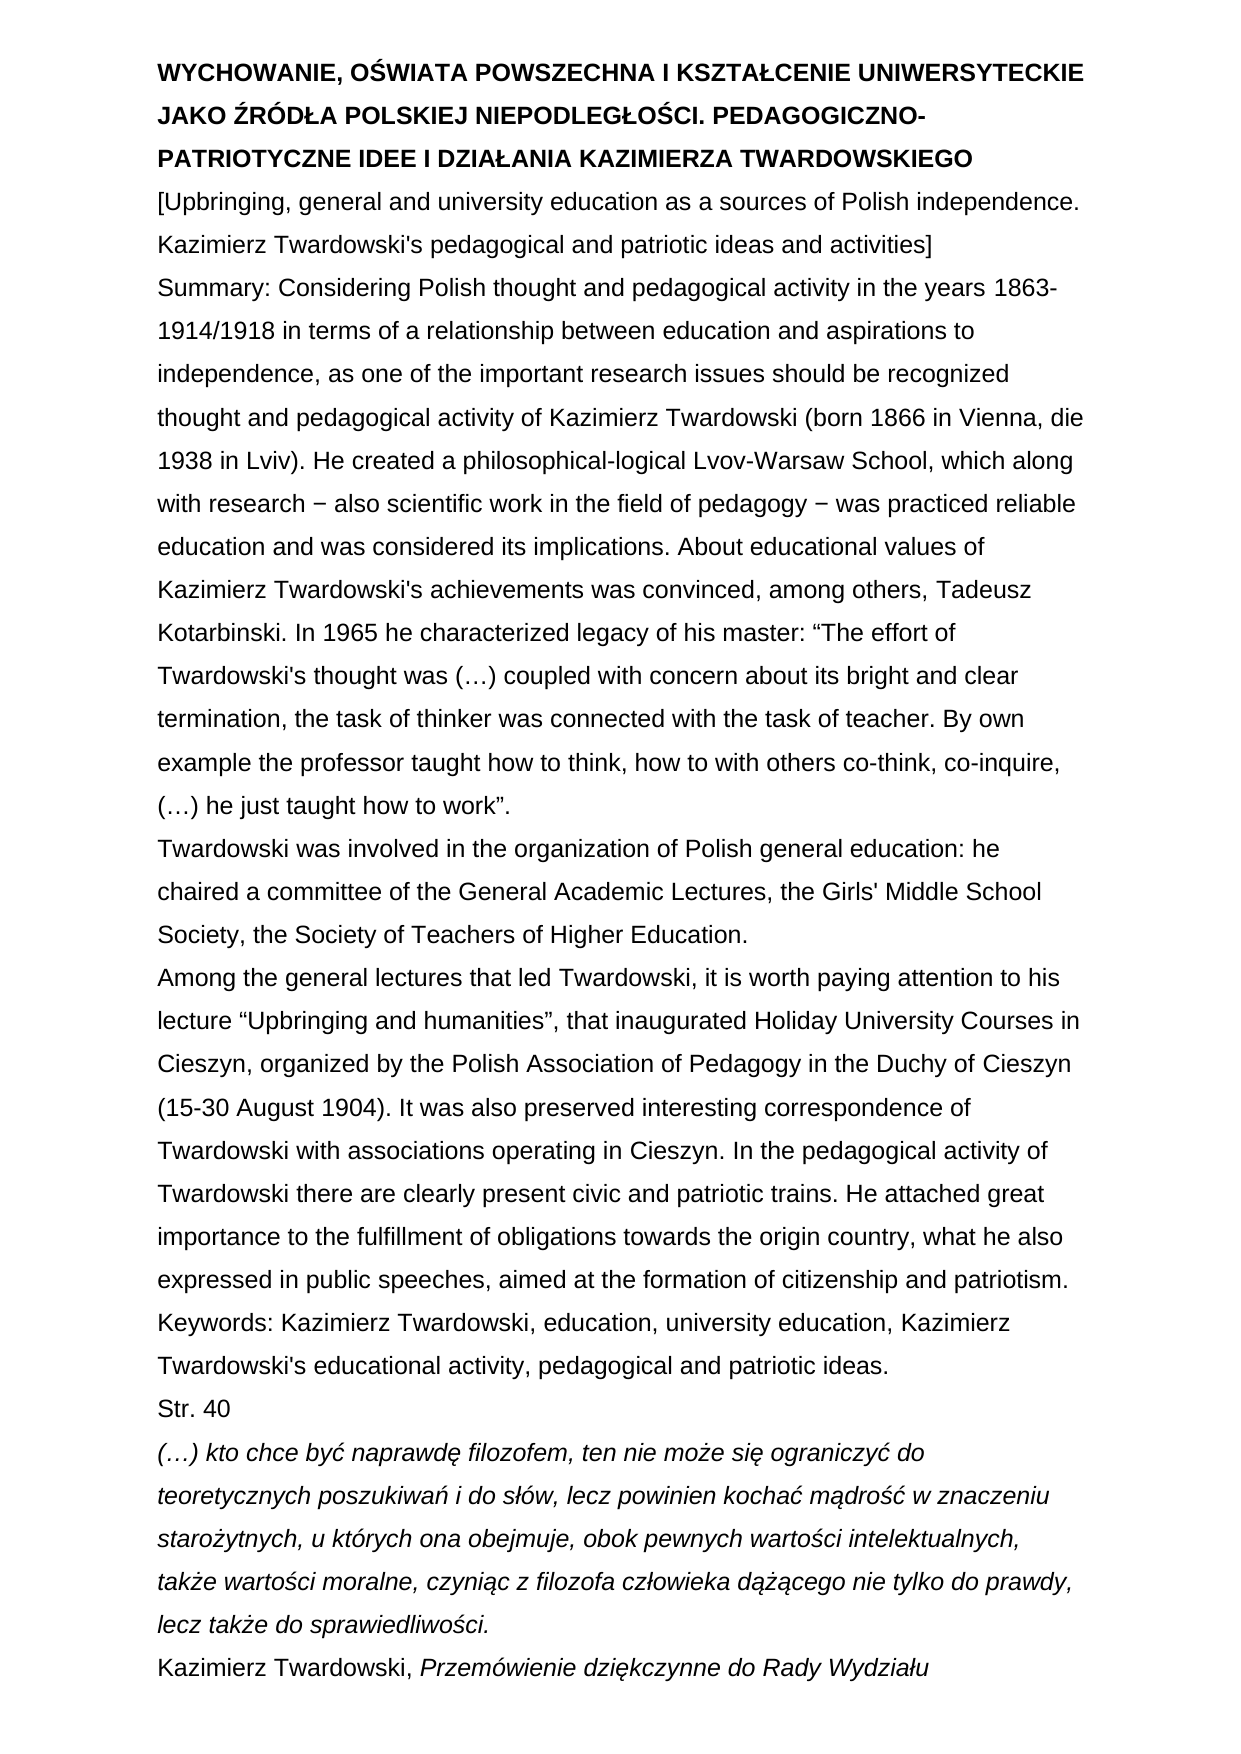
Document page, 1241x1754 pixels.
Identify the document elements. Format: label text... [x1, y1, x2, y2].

text Twardowski was involved in the organization of Polish general education: he chaired a committee of the General Academic Lectures, the Girls' Middle School Society, the Society of Teachers of Higher Education. Among the general lectures that led Twardowski, it is worth paying attention to his lecture “Upbringing and humanities”, that inaugurated Holiday University Courses in Cieszyn, organized by the Polish Association of Pedagogy in the Duchy of Cieszyn (15-30 August 1904). It was also preserved interesting correspondence of Twardowski with associations operating in Cieszyn. In the pedagogical activity of Twardowski there are clearly present civic and patriotic trains. He attached great importance to the fulfillment of obligations towards the origin country, what he also expressed in public speeches, aimed at the formation of citizenship and patriotism. [157, 834, 1088, 1294]
text Summary: Considering Polish thought and pedagogical activity in the years 1863-1914/1918 in terms of a relationship between education and aspirations to independence, as one of the important research issues should be recognized thought and pedagogical activity of Kazimierz Twardowski (born 1866 in Vienna, die 1938 in Lviv). He created a philosophical-logical Lvov-Warsaw School, which along with research − also scientific work in the field of pedagogy − was practiced reliable education and was considered its implications. About educational values of Kazimierz Twardowski's achievements was convinced, among others, Tadeusz Kotarbinski. In 1965 he characterized legacy of his master: “The effort of Twardowski's thought was (…) coupled with concern about its bright and clear termination, the task of thinker was connected with the task of teacher. By own example the professor taught how to think, how to with others co-think, co-inquire, (…) he just taught how to work”. [157, 273, 1088, 819]
text Kazimierz Twardowski, Przemówienie dziękczynne do Rady Wydziału [157, 1653, 1088, 1682]
text Str. 40 [157, 1394, 1088, 1423]
text Keywords: Kazimierz Twardowski, education, university education, Kazimierz Twardowski's educational activity, pedagogical and patriotic ideas. [157, 1308, 1088, 1380]
subtitle WYCHOWANIE, OŚWIATA POWSZECHNA I KSZTAŁCENIE UNIWERSYTECKIE JAKO ŹRÓDŁA POLSKIEJ NIEPODLEGŁOŚCI. PEDAGOGICZNO-PATRIOTYCZNE IDEE I DZIAŁANIA KAZIMIERZA TWARDOWSKIEGO [157, 57, 1088, 172]
text (…) kto chce być naprawdę filozofem, ten nie może się ograniczyć do teoretycznych poszukiwań i do słów, lecz powinien kochać mądrość w znaczeniu starożytnych, u których ona obejmuje, obok pewnych wartości intelektualnych, także wartości moralne, czyniąc z filozofa człowieka dążącego nie tylko do prawdy, lecz także do sprawiedliwości. [157, 1437, 1088, 1639]
text [Upbringing, general and university education as a sources of Polish independence. Kazimierz Twardowski's pedagogical and patriotic ideas and activities] [157, 187, 1088, 259]
